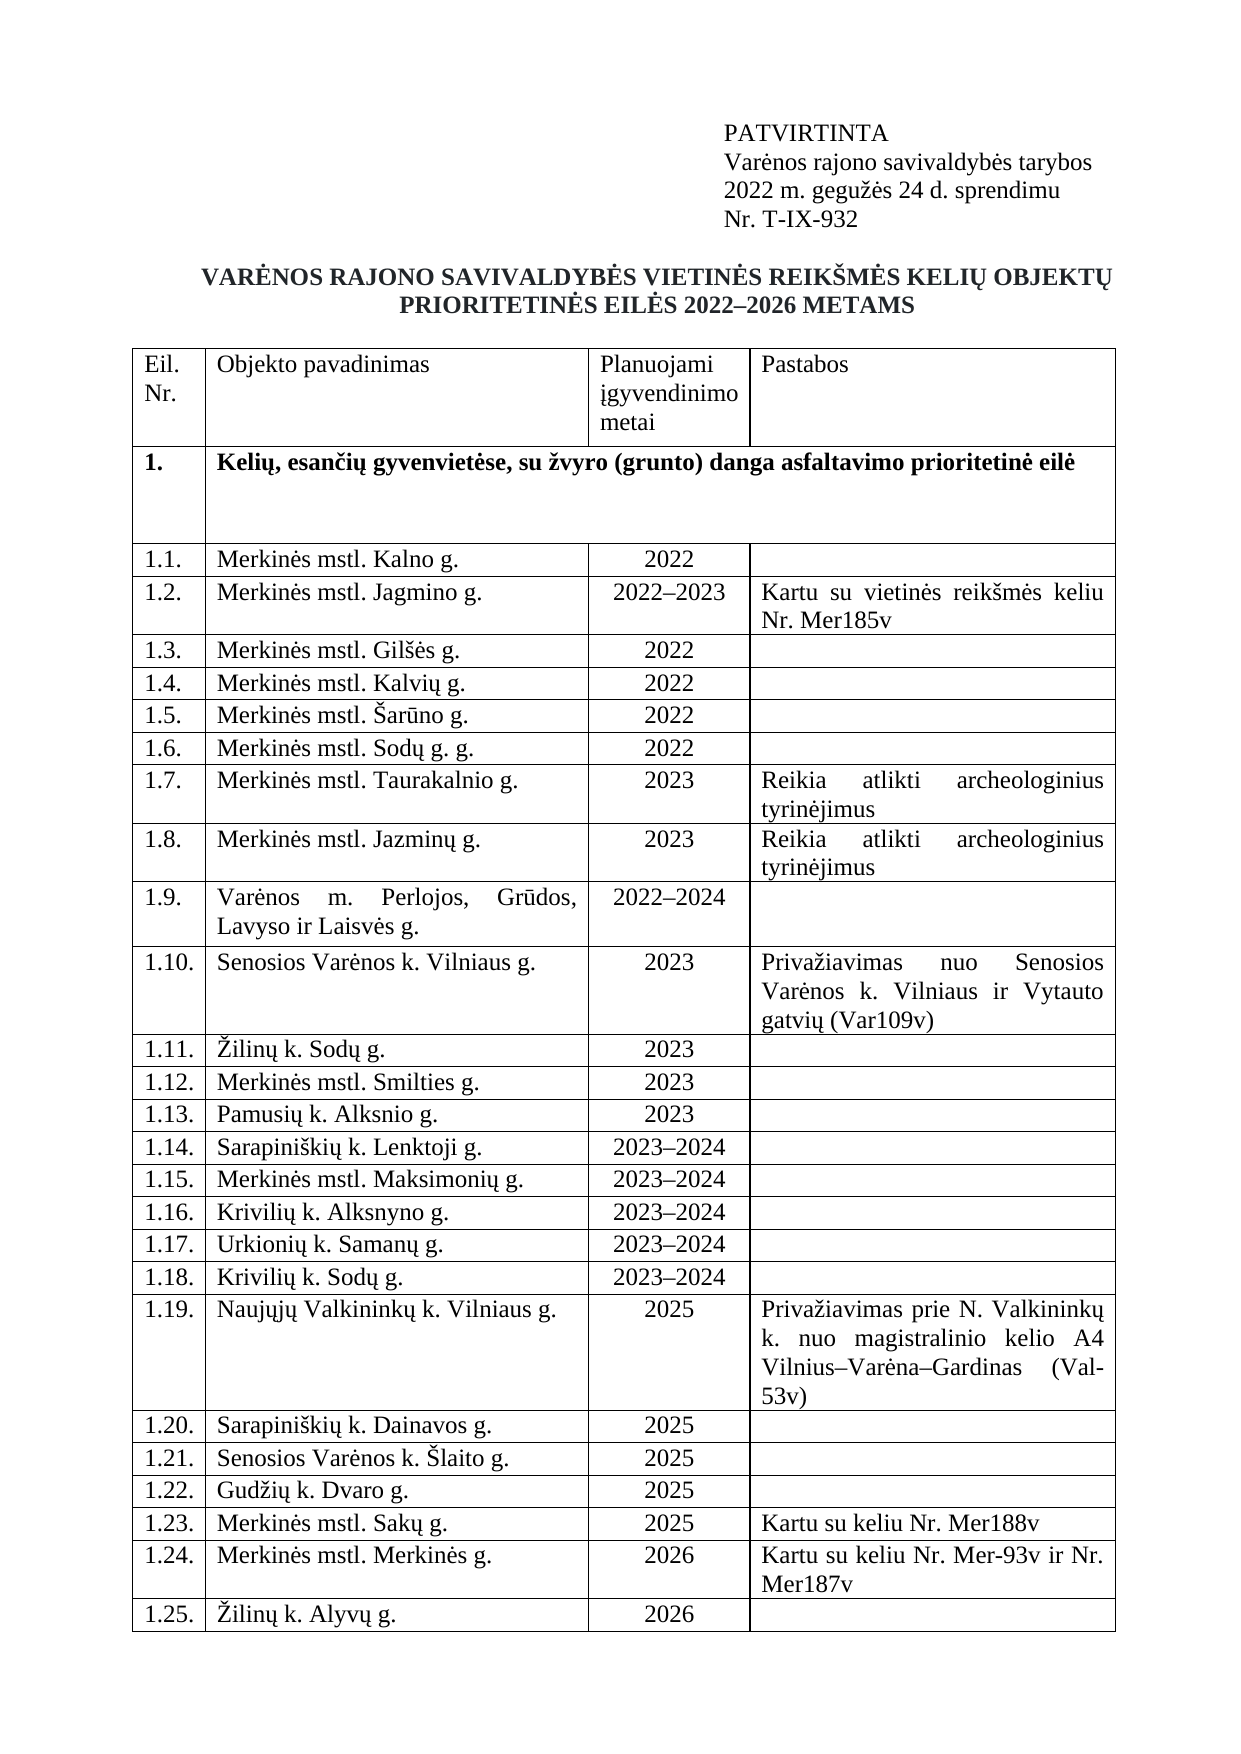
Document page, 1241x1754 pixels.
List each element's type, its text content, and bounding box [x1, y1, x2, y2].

table_cell Merkinės mstl. Sodų g. g. [206, 733, 588, 764]
table_cell Merkinės mstl. Kalno g. [206, 544, 588, 576]
table_cell 1.17. [133, 1230, 205, 1261]
table_cell Merkinės mstl. Šarūno g. [206, 700, 588, 732]
table_cell 2023–2024 [589, 1132, 749, 1163]
table_cell Reikia atlikti archeologinius tyrinėjimus [751, 765, 1115, 823]
table_cell 2023 [589, 1067, 749, 1098]
table_cell 1.20. [133, 1411, 205, 1442]
table_cell Krivilių k. Sodų g. [206, 1262, 588, 1293]
table_cell Urkionių k. Samanų g. [206, 1230, 588, 1261]
table_cell 1.24. [133, 1541, 205, 1598]
table_cell 1.21. [133, 1443, 205, 1474]
table_cell 2025 [589, 1476, 749, 1507]
table_cell 1.15. [133, 1165, 205, 1196]
table_cell 1.19. [133, 1295, 205, 1409]
table_cell [751, 1476, 1115, 1507]
table_cell Senosios Varėnos k. Šlaito g. [206, 1443, 588, 1474]
table_cell 2023 [589, 824, 749, 881]
table_cell Privažiavimas nuo Senosios Varėnos k. Vilniaus ir Vytauto gatvių (Var109v) [751, 947, 1115, 1033]
table_cell 1. [133, 447, 205, 543]
table_cell 1.3. [133, 635, 205, 667]
table_cell 2023–2024 [589, 1230, 749, 1261]
table_cell Gudžių k. Dvaro g. [206, 1476, 588, 1507]
table_cell 2025 [589, 1295, 749, 1409]
text Nr. T-IX-932 [723, 204, 1181, 233]
text VARĖNOS RAJONO SAVIVALDYBĖS VIETINĖS REIKŠMĖS KELIŲ OBJEKTŲ PRIORITETINĖS EILĖS 2022–2026 METAMS [133, 262, 1181, 319]
table_cell 2022 [589, 544, 749, 576]
table_cell 2023–2024 [589, 1262, 749, 1293]
table_cell 2025 [589, 1443, 749, 1474]
table_cell 1.5. [133, 700, 205, 732]
table_cell 2025 [589, 1411, 749, 1442]
table_cell 1.4. [133, 668, 205, 699]
text 2022 m. gegužės 24 d. sprendimu [723, 176, 1181, 204]
table_cell 1.10. [133, 947, 205, 1033]
table_cell [751, 635, 1115, 667]
table_cell [751, 1411, 1115, 1442]
table_cell 1.23. [133, 1508, 205, 1539]
table_header Objekto pavadinimas [206, 349, 588, 446]
table_cell Merkinės mstl. Gilšės g. [206, 635, 588, 667]
table_cell 2023 [589, 765, 749, 823]
table_cell 1.12. [133, 1067, 205, 1098]
table_cell [751, 1230, 1115, 1261]
table_cell 2023–2024 [589, 1197, 749, 1228]
table_cell 1.18. [133, 1262, 205, 1293]
table_cell Senosios Varėnos k. Vilniaus g. [206, 947, 588, 1033]
table_cell [751, 1100, 1115, 1131]
table_cell 2026 [589, 1599, 749, 1631]
table_cell Kartu su vietinės reikšmės keliu Nr. Mer185v [751, 577, 1115, 634]
table_cell [751, 700, 1115, 732]
table_cell 1.1. [133, 544, 205, 576]
table_cell [751, 733, 1115, 764]
table_cell 2023 [589, 1035, 749, 1066]
table_cell Merkinės mstl. Taurakalnio g. [206, 765, 588, 823]
table_cell 1.14. [133, 1132, 205, 1163]
table_cell [751, 1165, 1115, 1196]
table_cell Reikia atlikti archeologinius tyrinėjimus [751, 824, 1115, 881]
table_cell Varėnos m. Perlojos, Grūdos, Lavyso ir Laisvės g. [206, 882, 588, 946]
table_cell [751, 1067, 1115, 1098]
table_cell Merkinės mstl. Jagmino g. [206, 577, 588, 634]
table_cell [751, 668, 1115, 699]
table_cell [751, 882, 1115, 946]
table_cell 1.9. [133, 882, 205, 946]
table_cell 2022–2023 [589, 577, 749, 634]
table_cell Naujųjų Valkininkų k. Vilniaus g. [206, 1295, 588, 1409]
table_cell 2025 [589, 1508, 749, 1539]
table_cell Merkinės mstl. Merkinės g. [206, 1541, 588, 1598]
table_cell Sarapiniškių k. Dainavos g. [206, 1411, 588, 1442]
table_cell 2022 [589, 700, 749, 732]
text PATVIRTINTA [723, 118, 1181, 147]
table_cell 1.16. [133, 1197, 205, 1228]
table_cell Kartu su keliu Nr. Mer188v [751, 1508, 1115, 1539]
table_cell [751, 544, 1115, 576]
table_cell 1.11. [133, 1035, 205, 1066]
table_cell Kelių, esančių gyvenvietėse, su žvyro (grunto) danga asfaltavimo prioritetinė eilė [206, 447, 1115, 543]
table_cell 2022 [589, 635, 749, 667]
table_cell Merkinės mstl. Sakų g. [206, 1508, 588, 1539]
table_cell 2022 [589, 733, 749, 764]
table_cell Privažiavimas prie N. Valkininkų k. nuo magistralinio kelio A4 Vilnius–Varėna–Gardinas (Val-53v) [751, 1295, 1115, 1409]
table_header Pastabos [751, 349, 1115, 446]
table_cell 2023–2024 [589, 1165, 749, 1196]
table_cell [751, 1132, 1115, 1163]
table_cell 1.7. [133, 765, 205, 823]
table_cell [751, 1443, 1115, 1474]
table_cell Kartu su keliu Nr. Mer-93v ir Nr. Mer187v [751, 1541, 1115, 1598]
table_cell Merkinės mstl. Jazminų g. [206, 824, 588, 881]
table_cell 1.8. [133, 824, 205, 881]
table_cell 1.6. [133, 733, 205, 764]
table_cell 2023 [589, 947, 749, 1033]
table_cell 1.2. [133, 577, 205, 634]
table_cell Merkinės mstl. Smilties g. [206, 1067, 588, 1098]
table_cell 2023 [589, 1100, 749, 1131]
table_cell [751, 1197, 1115, 1228]
table_cell Sarapiniškių k. Lenktoji g. [206, 1132, 588, 1163]
table_cell 2022 [589, 668, 749, 699]
table_cell 1.25. [133, 1599, 205, 1631]
table_cell [751, 1035, 1115, 1066]
table_header Eil. Nr. [133, 349, 205, 446]
table_cell Žilinų k. Alyvų g. [206, 1599, 588, 1631]
text Varėnos rajono savivaldybės tarybos [723, 147, 1181, 176]
table_cell 2026 [589, 1541, 749, 1598]
table_cell Krivilių k. Alksnyno g. [206, 1197, 588, 1228]
table_cell [751, 1262, 1115, 1293]
table_cell Žilinų k. Sodų g. [206, 1035, 588, 1066]
table_cell Pamusių k. Alksnio g. [206, 1100, 588, 1131]
table_cell Merkinės mstl. Maksimonių g. [206, 1165, 588, 1196]
table_cell 1.22. [133, 1476, 205, 1507]
table_cell [751, 1599, 1115, 1631]
table_header Planuojami įgyvendinimo metai [589, 349, 749, 446]
table_cell 1.13. [133, 1100, 205, 1131]
table_cell 2022–2024 [589, 882, 749, 946]
table_cell Merkinės mstl. Kalvių g. [206, 668, 588, 699]
